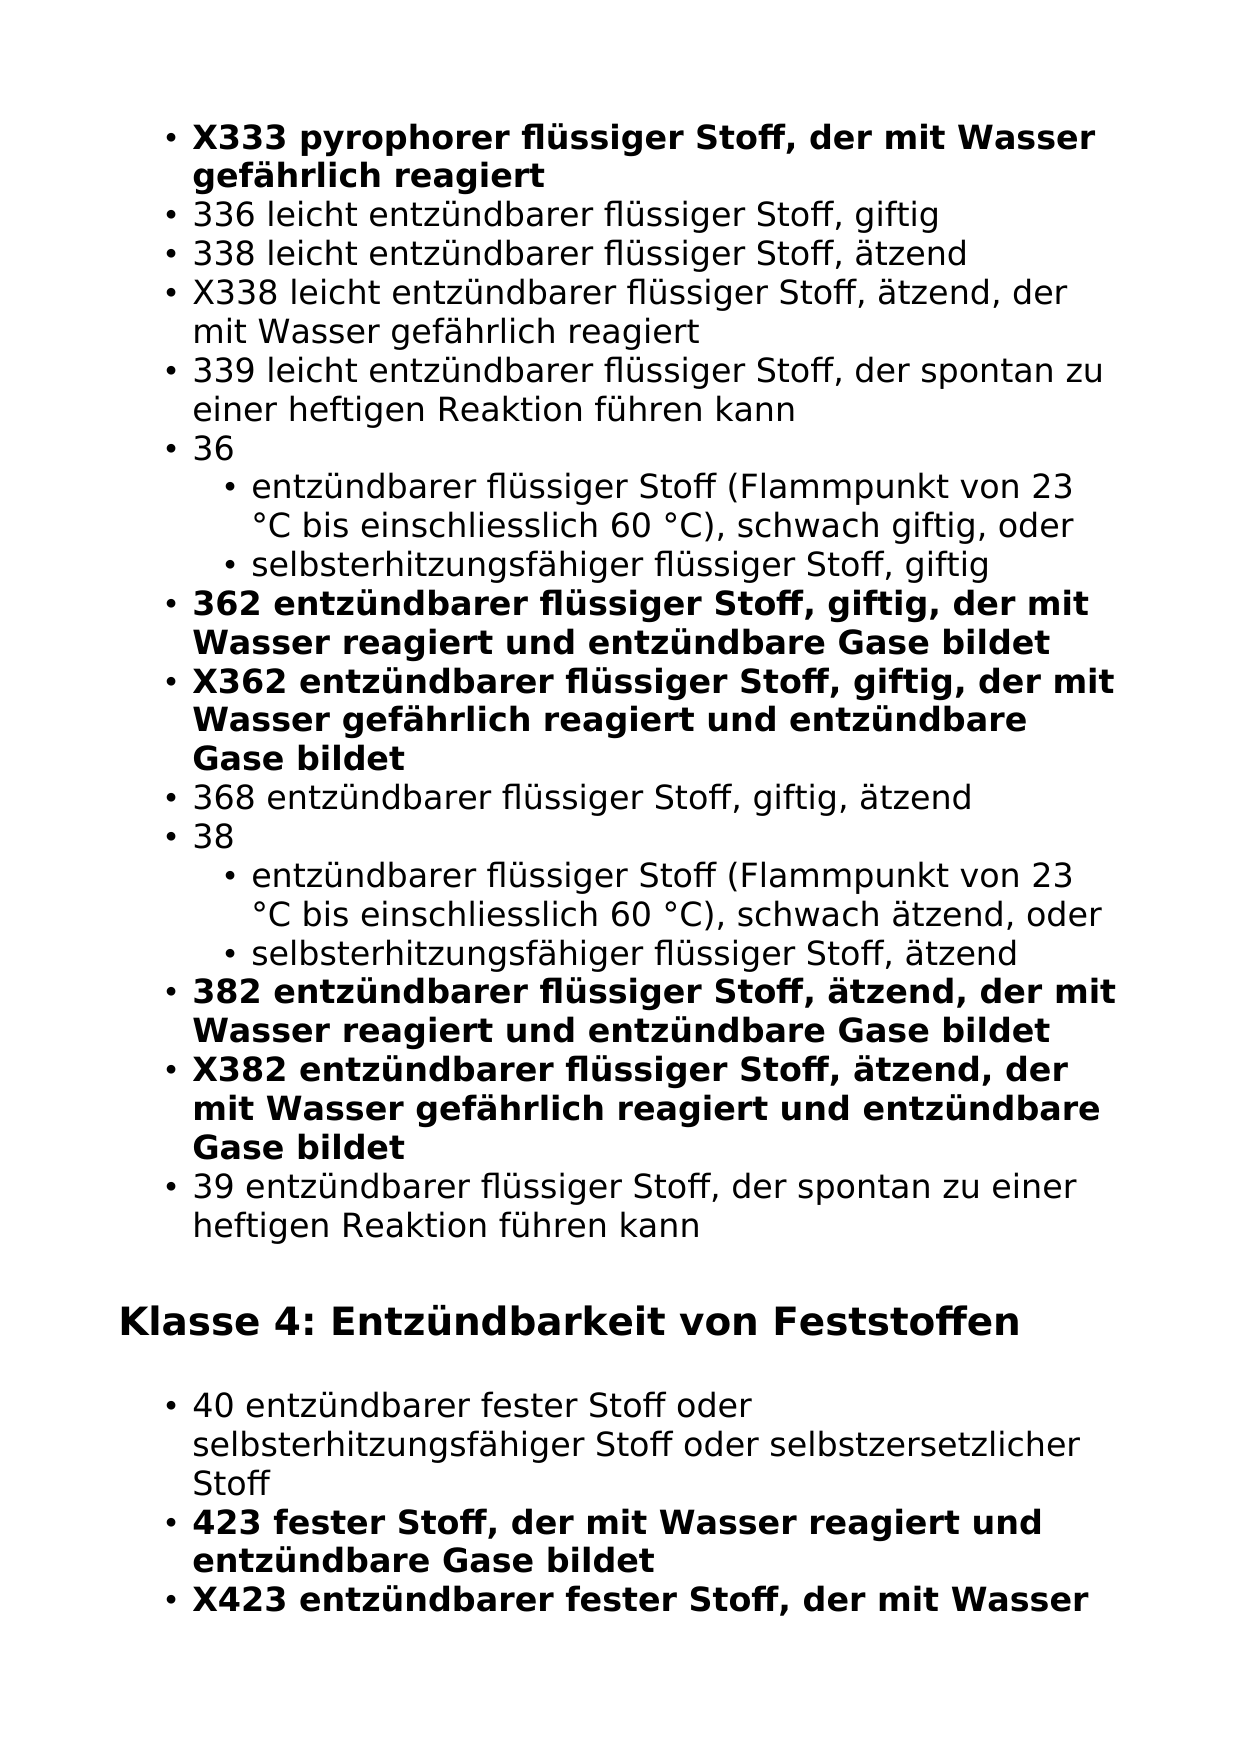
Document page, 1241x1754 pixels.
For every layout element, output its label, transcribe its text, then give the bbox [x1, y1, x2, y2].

list 36 [177, 429, 1122, 468]
list 338 leicht entzündbarer flüssiger Stoff, ätzend [177, 235, 1122, 273]
list X423 entzündbarer fester Stoff, der mit Wasser [177, 1581, 1122, 1620]
list 382 entzündbarer flüssiger Stoff, ätzend, der mit Wasser reagiert und entzündbare Gase bildet [177, 973, 1122, 1051]
list selbsterhitzungsfähiger flüssiger Stoff, ätzend [236, 934, 1122, 973]
list 336 leicht entzündbarer flüssiger Stoff, giftig [177, 196, 1122, 235]
list entzündbarer flüssiger Stoff (Flammpunkt von 23 °C bis einschliesslich 60 °C), schwach ätzend, oder [236, 856, 1122, 934]
list entzündbarer flüssiger Stoff (Flammpunkt von 23 °C bis einschliesslich 60 °C), schwach giftig, oder [236, 468, 1122, 546]
list 362 entzündbarer flüssiger Stoff, giftig, der mit Wasser reagiert und entzündbare Gase bildet [177, 584, 1122, 662]
list 368 entzündbarer flüssiger Stoff, giftig, ätzend [177, 779, 1122, 817]
list 39 entzündbarer flüssiger Stoff, der spontan zu einer heftigen Reaktion führen kann [177, 1167, 1122, 1245]
list X333 pyrophorer flüssiger Stoff, der mit Wasser gefährlich reagiert [177, 118, 1122, 196]
list X382 entzündbarer flüssiger Stoff, ätzend, der mit Wasser gefährlich reagiert und entzündbare Gase bildet [177, 1051, 1122, 1167]
list 423 fester Stoff, der mit Wasser reagiert und entzündbare Gase bildet [177, 1503, 1122, 1581]
subtitle Klasse 4: Entzündbarkeit von Feststoffen [118, 1299, 1122, 1344]
list 38 [177, 817, 1122, 856]
list selbsterhitzungsfähiger flüssiger Stoff, giftig [236, 546, 1122, 584]
list 339 leicht entzündbarer flüssiger Stoff, der spontan zu einer heftigen Reaktion führen kann [177, 351, 1122, 429]
list 40 entzündbarer fester Stoff oder selbsterhitzungsfähiger Stoff oder selbstzersetzlicher Stoff [177, 1387, 1122, 1503]
list X362 entzündbarer flüssiger Stoff, giftig, der mit Wasser gefährlich reagiert und entzündbare Gase bildet [177, 662, 1122, 779]
list X338 leicht entzündbarer flüssiger Stoff, ätzend, der mit Wasser gefährlich reagiert [177, 273, 1122, 351]
